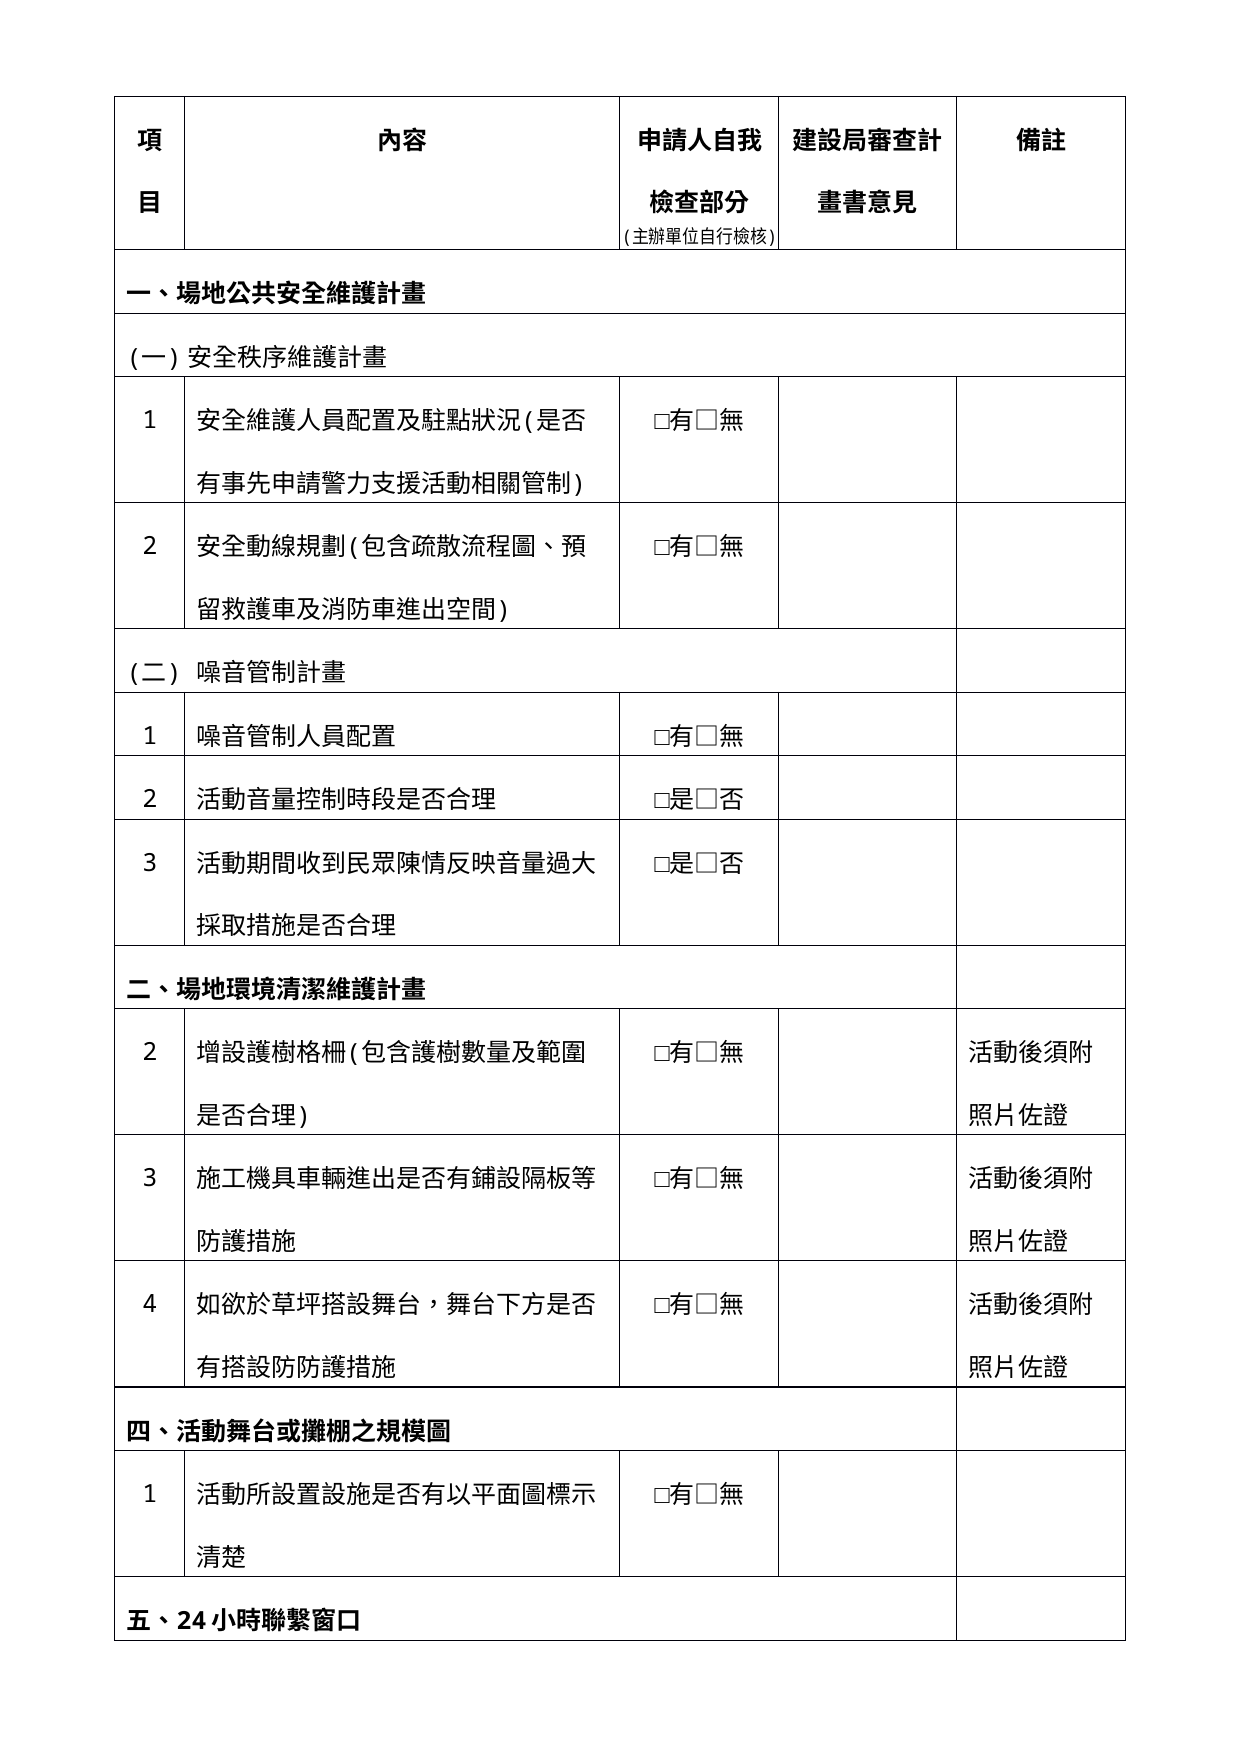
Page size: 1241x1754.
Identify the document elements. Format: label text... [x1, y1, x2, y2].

table_cell [957, 503, 1125, 628]
table_header 項目 [115, 97, 184, 249]
table_cell 1 [115, 1451, 184, 1576]
table_cell [957, 820, 1125, 945]
table_cell [957, 1388, 1125, 1450]
table_cell 如欲於草坪搭設舞台，舞台下方是否有搭設防防護措施 [185, 1261, 619, 1386]
table_cell 活動後須附照片佐證 [957, 1135, 1125, 1260]
table_cell □有□無 [620, 693, 778, 755]
table_cell [957, 1451, 1125, 1576]
table_cell 活動後須附照片佐證 [957, 1009, 1125, 1134]
table_cell □有□無 [620, 1009, 778, 1134]
table_cell □有□無 [620, 1135, 778, 1260]
table_cell □有□無 [620, 503, 778, 628]
table_cell [779, 503, 956, 628]
table_cell 施工機具車輛進出是否有鋪設隔板等防護措施 [185, 1135, 619, 1260]
table_cell [957, 693, 1125, 755]
table_cell [957, 1577, 1125, 1639]
table_cell 安全維護人員配置及駐點狀況(是否有事先申請警力支援活動相關管制) [185, 377, 619, 502]
table_cell 活動後須附照片佐證 [957, 1261, 1125, 1386]
table_cell [779, 820, 956, 945]
table_cell 4 [115, 1261, 184, 1386]
table_cell [957, 756, 1125, 819]
table_cell 1 [115, 693, 184, 755]
table_cell [779, 1135, 956, 1260]
table_cell □有□無 [620, 1451, 778, 1576]
table_cell □是□否 [620, 820, 778, 945]
table_cell 活動音量控制時段是否合理 [185, 756, 619, 819]
table_cell 活動所設置設施是否有以平面圖標示清楚 [185, 1451, 619, 1576]
table_cell 1 [115, 377, 184, 502]
table_header 備註 [957, 97, 1125, 249]
table_cell 二、場地環境清潔維護計畫 [115, 946, 956, 1008]
table_cell 3 [115, 820, 184, 945]
table_cell 3 [115, 1135, 184, 1260]
table_cell [779, 1451, 956, 1576]
table_cell [779, 756, 956, 819]
table_cell [779, 1261, 956, 1386]
table_cell [779, 693, 956, 755]
table_cell 安全動線規劃(包含疏散流程圖、預留救護車及消防車進出空間) [185, 503, 619, 628]
table_cell □有□無 [620, 1261, 778, 1386]
table_cell [957, 946, 1125, 1008]
table_cell 2 [115, 756, 184, 819]
table_cell 一、場地公共安全維護計畫 [115, 250, 1125, 312]
table_cell [779, 1009, 956, 1134]
table_cell 增設護樹格柵(包含護樹數量及範圍是否合理) [185, 1009, 619, 1134]
table_cell 四、活動舞台或攤棚之規模圖 [115, 1388, 956, 1450]
table_cell (二) 噪音管制計畫 [115, 629, 956, 692]
table_cell □有□無 [620, 377, 778, 502]
table_cell 五、24小時聯繫窗口 [115, 1577, 956, 1639]
table_header 內容 [185, 97, 619, 249]
table_cell (一) 安全秩序維護計畫 [115, 314, 1125, 376]
table_cell 2 [115, 503, 184, 628]
table_cell □是□否 [620, 756, 778, 819]
table_cell 活動期間收到民眾陳情反映音量過大採取措施是否合理 [185, 820, 619, 945]
table_header 申請人自我檢查部分 (主辦單位自行檢核) [620, 97, 778, 249]
table_cell [779, 377, 956, 502]
table_cell [957, 629, 1125, 692]
table_cell [957, 377, 1125, 502]
table_cell 2 [115, 1009, 184, 1134]
table_header 建設局審查計畫書意見 [779, 97, 956, 249]
table_cell 噪音管制人員配置 [185, 693, 619, 755]
